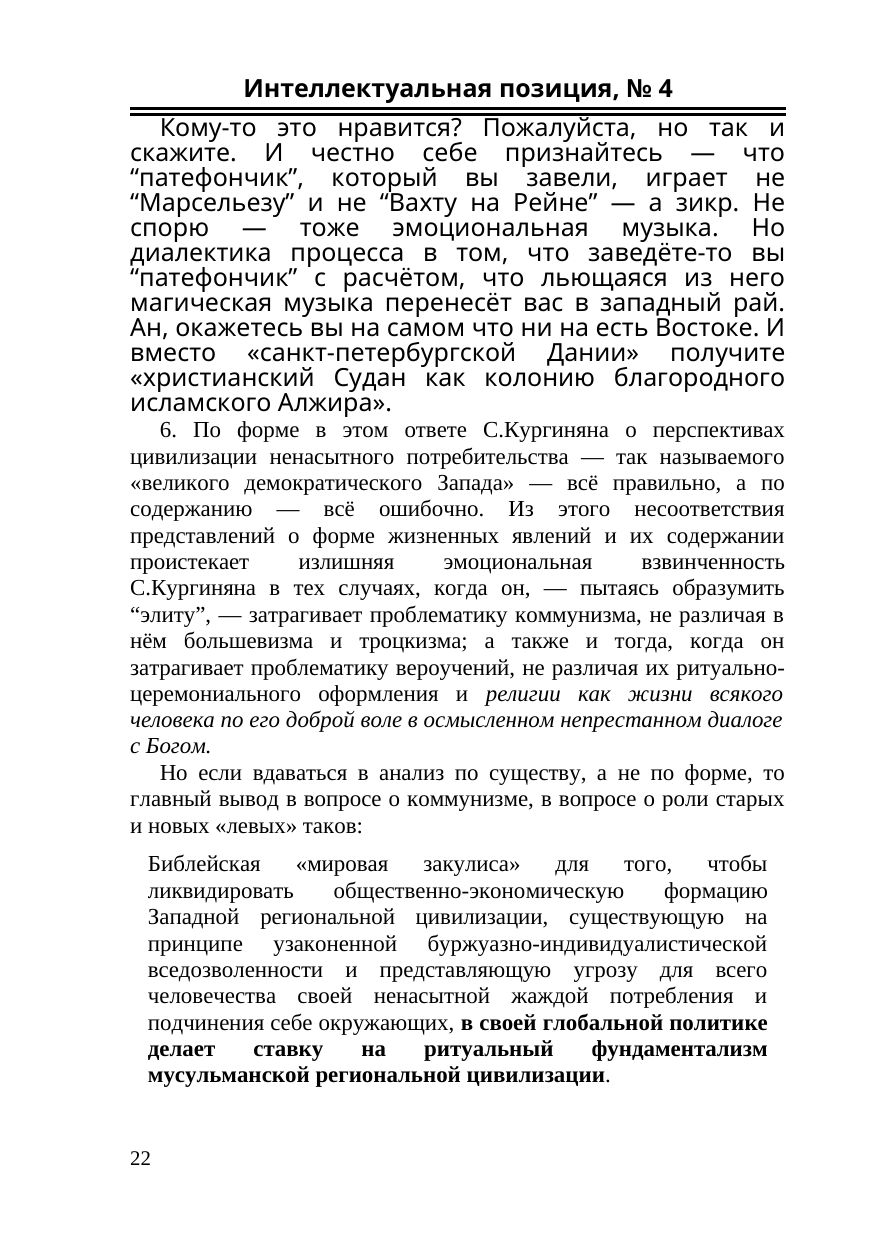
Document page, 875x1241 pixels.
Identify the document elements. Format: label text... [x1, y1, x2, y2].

text Кому-то это нравится? Пожалуйста, но так и скажите. И честно себе признайтесь — что “патефончик”, который вы завели, играет не “Марсельезу” и не “Вахту на Рейне” — а зикр. Не спорю — тоже эмоциональная музыка. Но диалектика процесса в том, что заведёте-то вы “патефончик” с расчётом, что льющаяся из него магическая музыка перенесёт вас в западный рай. Ан, окажетесь вы на самом что ни на есть Востоке. И вместо «санкт-петербургской Дании» получите «христианский Судан как колонию благородного исламского Алжира». [130, 116, 786, 416]
text 6. По форме в этом ответе С.Кургиняна о перспективах цивилизации ненасытного потребительства — так называемого «великого демократического Запада» — всё правильно, а по содержанию — всё ошибочно. Из этого несоответствия представлений о форме жизненных явлений и их содержании проистекает излишняя эмоциональная взвинченность С.Кургиняна в тех случаях, когда он, — пытаясь образумить “элиту”, — затрагивает проблематику коммунизма, не различая в нём большевизма и троцкизма; а также и тогда, когда он затрагивает проблематику вероучений, не различая их ритуально-церемониального оформления и религии как жизни всякого человека по его доброй воле в осмысленном непрестанном диалоге с Богом. [130, 416, 786, 759]
text Библейская «мировая закулиса» для того, чтобы ликвидировать общественно-эконо­ми­че­с­кую формацию Западной региональной цивилизации, существующую на принципе узаконенной буржуазно-индивидуалистической вседозволенности и представляющую угрозу для всего человечества своей ненасытной жаждой потребления и подчинения себе окружающих, в своей глобальной политике делает ставку на ритуальный фундаментализм мусульманской региональной цивилизации. [148, 851, 768, 1088]
text Но если вдаваться в анализ по существу, а не по форме, то главный вывод в вопросе о коммунизме, в вопросе о роли старых и новых «левых» таков: [130, 759, 786, 838]
